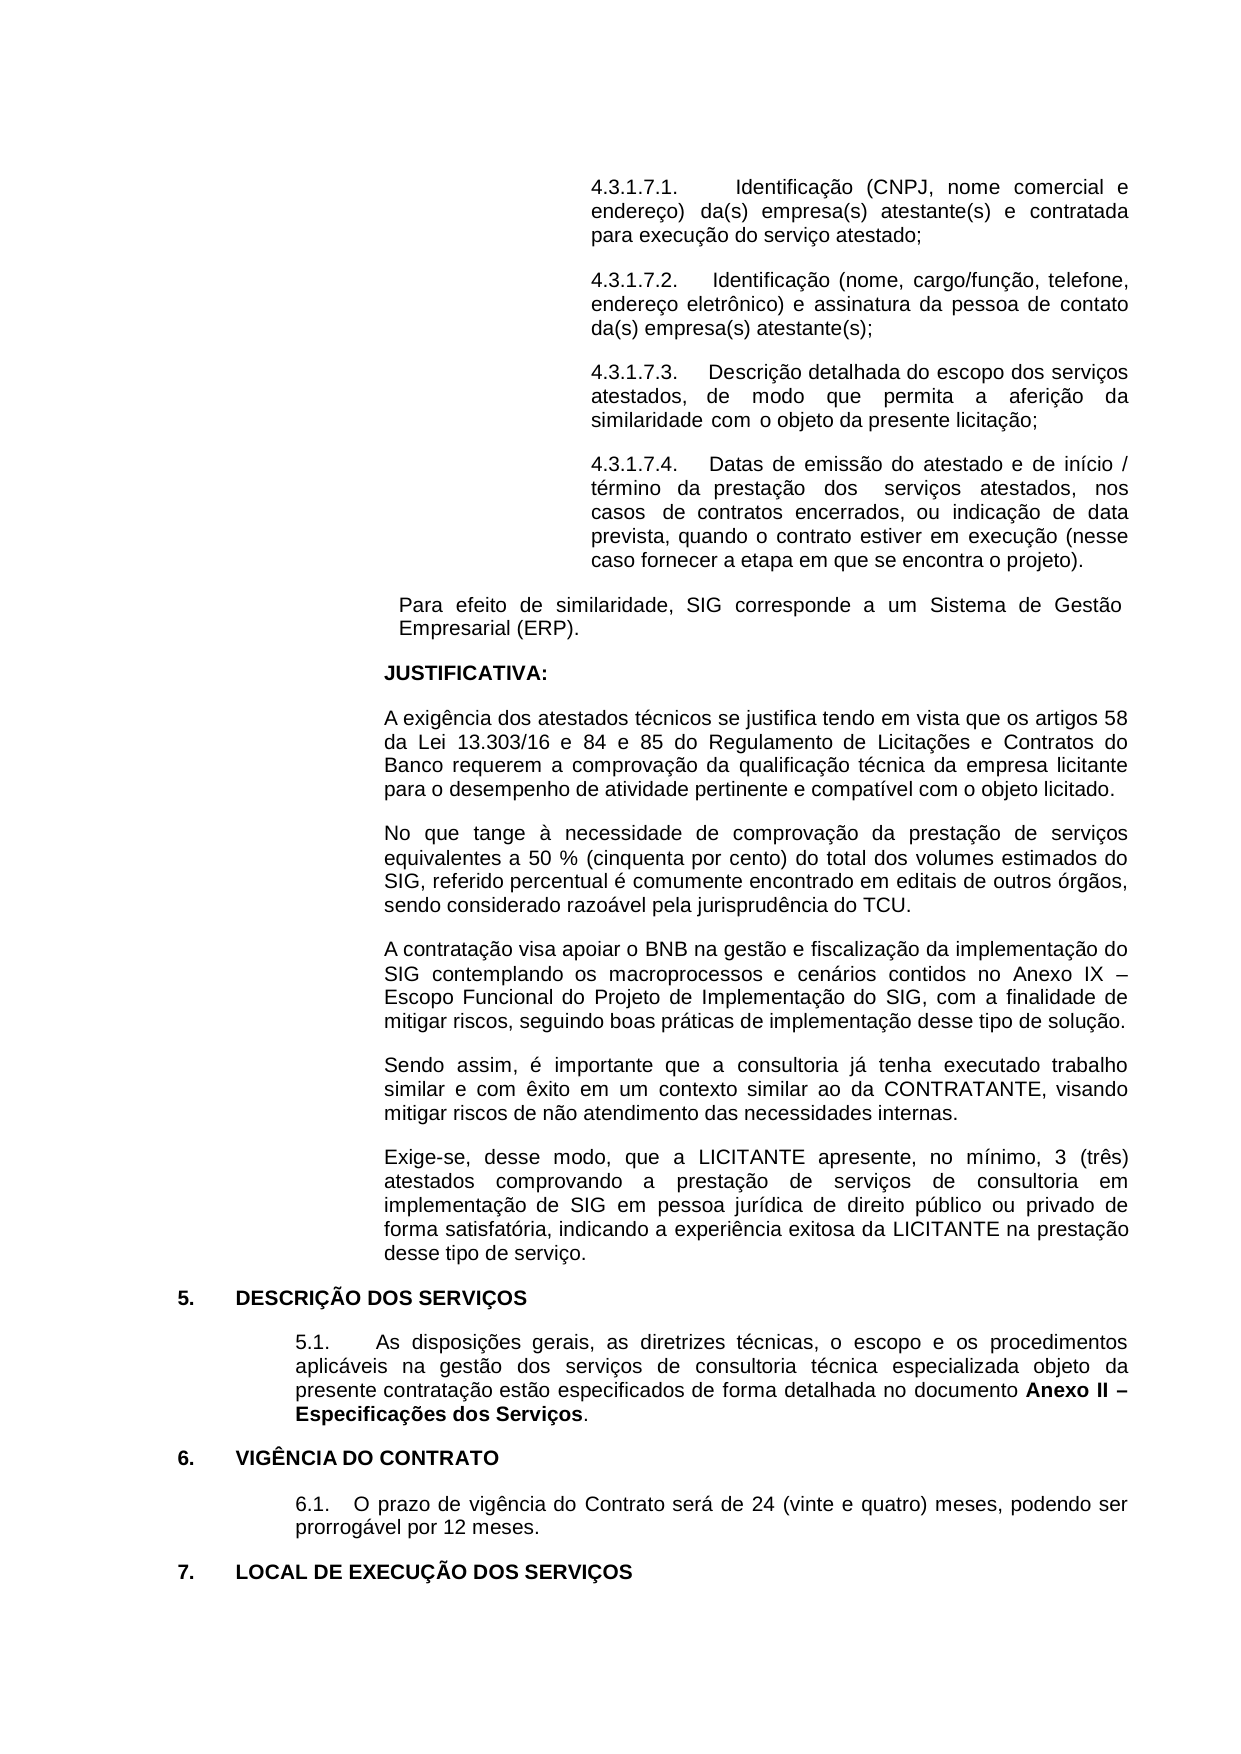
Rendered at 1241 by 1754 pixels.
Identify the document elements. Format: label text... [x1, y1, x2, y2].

text 6. VIGÊNCIA DO CONTRATO [177, 1446, 1140, 1470]
text Empresarial (ERP). [398, 616, 1140, 640]
text 4.3.1.7.4. Datas de emissão do atestado e de início / término da prestação dos serviços atestados, nos casos de contratos encerrados, ou indicação de data prevista, quando o contrato estiver em execução (nesse caso fornecer a etapa em que se encontra o projeto). [591, 453, 1128, 571]
text 4.3.1.7.1. Identificação (CNPJ, nome comercial e endereço) da(s) empresa(s) atestante(s) e contratada para execução do serviço atestado; [591, 176, 1129, 247]
text 4.3.1.7.3. Descrição detalhada do escopo dos serviços atestados, de modo que permita a aferição da similaridade com o objeto da presente licitação; [591, 361, 1128, 432]
text 4.3.1.7.2. Identificação (nome, cargo/função, telefone, endereço eletrônico) e assinatura da pessoa de contato da(s) empresa(s) atestante(s); [591, 268, 1129, 339]
text 7. LOCAL DE EXECUÇÃO DOS SERVIÇOS [177, 1560, 1140, 1584]
text 6.1. O prazo de vigência do Contrato será de 24 (vinte e quatro) meses, podendo ser prorrogável por 12 meses. [295, 1492, 1128, 1539]
text Sendo assim, é importante que a consultoria já tenha executado trabalho similar e com êxito em um contexto similar ao da CONTRATANTE, visando mitigar riscos de não atendimento das necessidades internas. [384, 1054, 1128, 1125]
text JUSTIFICATIVA: [384, 661, 551, 685]
text A contratação visa apoiar o BNB na gestão e fiscalização da implementação do SIG contemplando os macroprocessos e cenários contidos no Anexo IX – Escopo Funcional do Projeto de Implementação do SIG, com a finalidade de mitigar riscos, seguindo boas práticas de implementação desse tipo de solução. [384, 938, 1128, 1033]
text No que tange à necessidade de comprovação da prestação de serviços equivalentes a 50 % (cinquenta por cento) do total dos volumes estimados do SIG, referido percentual é comumente encontrado em editais de outros órgãos, sendo considerado razoável pela jurisprudência do TCU. [384, 822, 1128, 917]
text Para efeito de similaridade, SIG corresponde a um Sistema de Gestão [398, 592, 1140, 616]
text 5. DESCRIÇÃO DOS SERVIÇOS [177, 1285, 1140, 1309]
text Exige-se, desse modo, que a LICITANTE apresente, no mínimo, 3 (três) atestados comprovando a prestação de serviços de consultoria em implementação de SIG em pessoa jurídica de direito público ou privado de forma satisfatória, indicando a experiência exitosa da LICITANTE na prestação desse tipo de serviço. [384, 1146, 1129, 1264]
text 5.1. As disposições gerais, as diretrizes técnicas, o escopo e os procedimentos aplicáveis na gestão dos serviços de consultoria técnica especializada objeto da presente contratação estão especificados de forma detalhada no documento Anexo II – Especificações dos Serviços. [295, 1330, 1128, 1425]
text A exigência dos atestados técnicos se justifica tendo em vista que os artigos 58 da Lei 13.303/16 e 84 e 85 do Regulamento de Licitações e Contratos do Banco requerem a comprovação da qualificação técnica da empresa licitante para o desempenho de atividade pertinente e compatível com o objeto licitado. [384, 706, 1128, 801]
